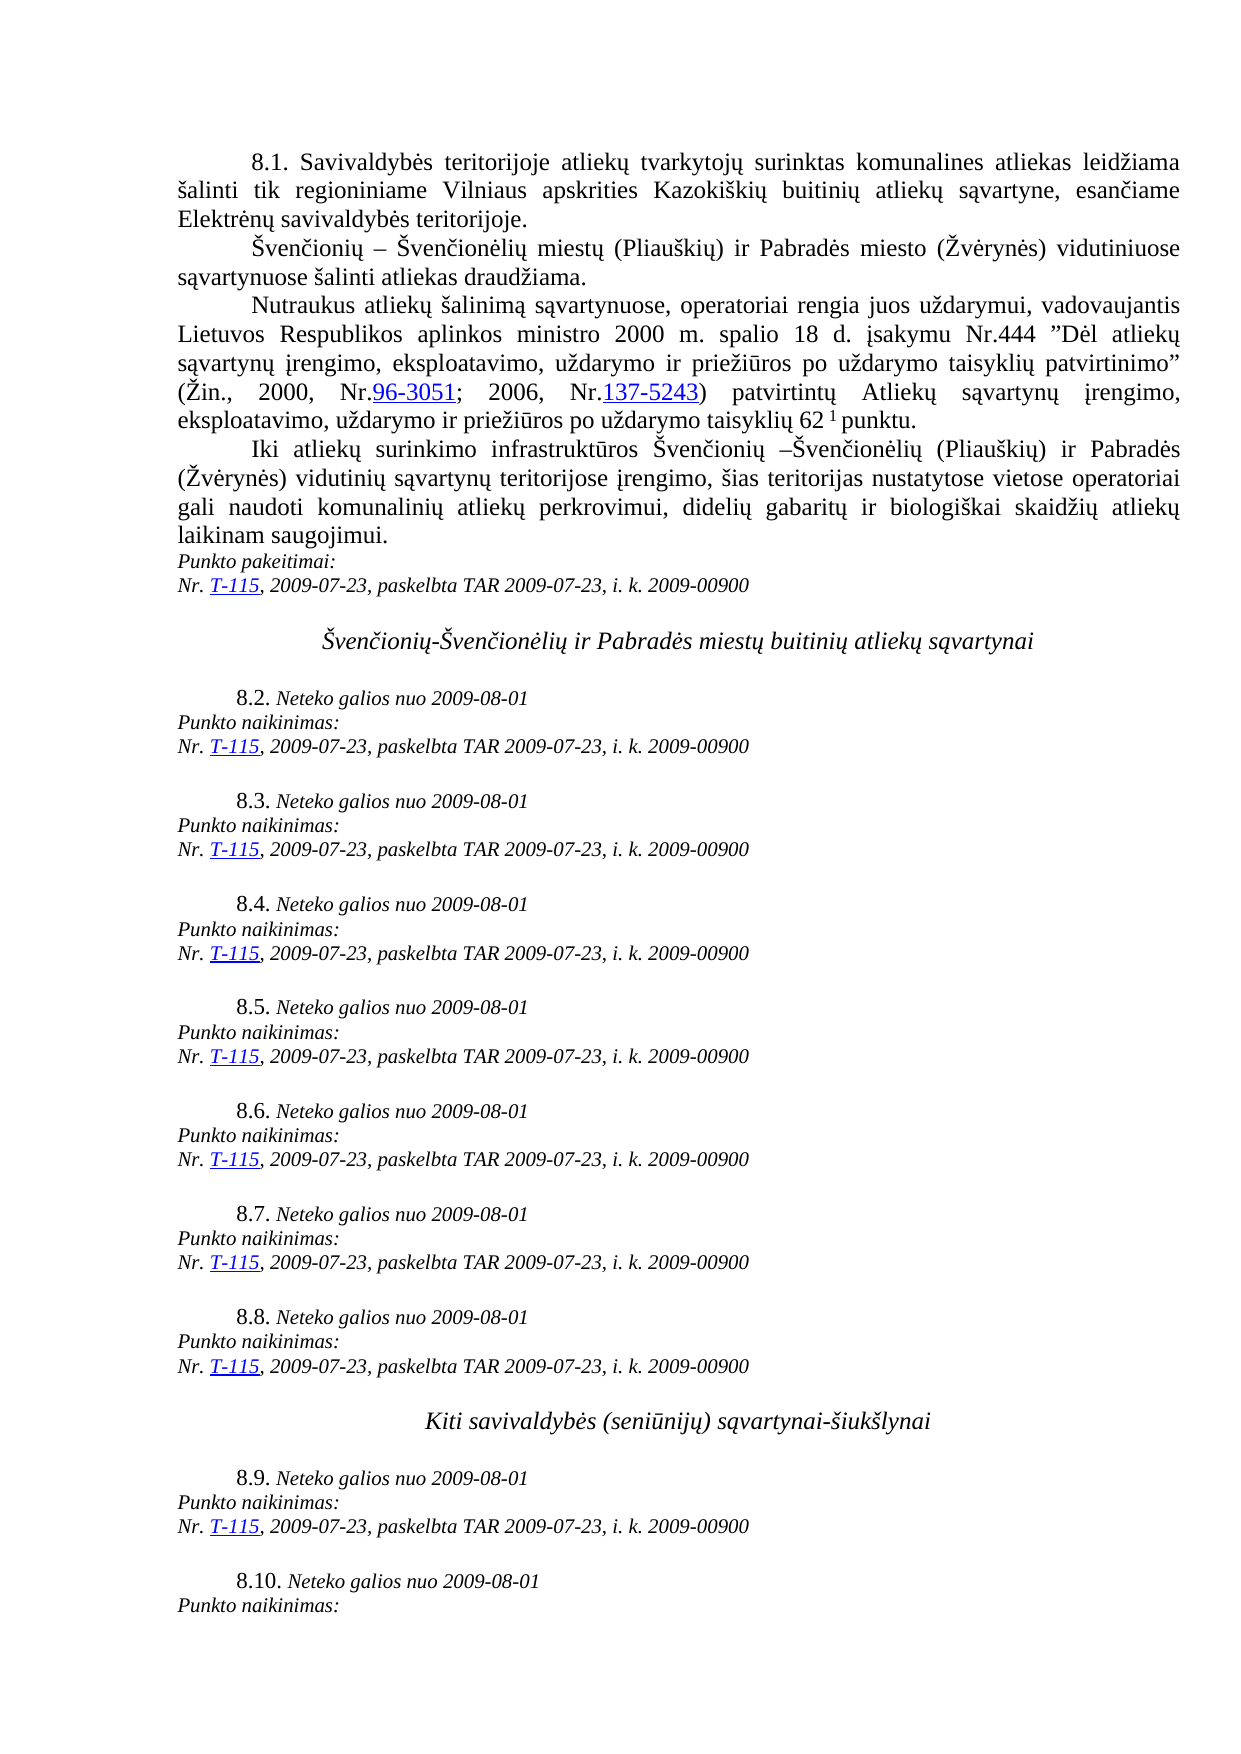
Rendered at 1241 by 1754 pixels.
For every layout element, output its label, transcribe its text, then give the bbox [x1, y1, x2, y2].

text 8.4. Neteko galios nuo 2009-08-01 [177, 890, 1181, 917]
text 8.5. Neteko galios nuo 2009-08-01 [177, 993, 1181, 1020]
text Iki atliekų surinkimo infrastruktūros Švenčionių –Švenčionėlių (Pliauškių) ir Pabradės (Žvėrynės) vidutinių sąvartynų teritorijose įrengimo, šias teritorijas nustatytose vietose operatoriai gali naudoti komunalinių atliekų perkrovimui, didelių gabaritų ir biologiškai skaidžių atliekų laikinam saugojimui. [177, 434, 1181, 549]
text Punkto naikinimas: [177, 917, 1181, 941]
text 8.10. Neteko galios nuo 2009-08-01 [177, 1567, 1181, 1593]
text 8.7. Neteko galios nuo 2009-08-01 [177, 1200, 1181, 1226]
text Punkto naikinimas: [177, 710, 1181, 734]
text Nr. T-115, 2009-07-23, paskelbta TAR 2009-07-23, i. k. 2009-00900 [177, 1514, 1181, 1538]
text Punkto naikinimas: [177, 813, 1181, 837]
text 8.1. Savivaldybės teritorijoje atliekų tvarkytojų surinktas komunalines atliekas leidžiama šalinti tik regioniniame Vilniaus apskrities Kazokiškių buitinių atliekų sąvartyne, esančiame Elektrėnų savivaldybės teritorijoje. [177, 147, 1181, 233]
text Švenčionių-Švenčionėlių ir Pabradės miestų buitinių atliekų sąvartynai [177, 626, 1181, 655]
text Punkto naikinimas: [177, 1226, 1181, 1250]
text Nr. T-115, 2009-07-23, paskelbta TAR 2009-07-23, i. k. 2009-00900 [177, 1250, 1181, 1274]
text Švenčionių – Švenčionėlių miestų (Pliauškių) ir Pabradės miesto (Žvėrynės) vidutiniuose sąvartynuose šalinti atliekas draudžiama. [177, 233, 1181, 291]
text Punkto naikinimas: [177, 1020, 1181, 1044]
text Punkto naikinimas: [177, 1123, 1181, 1147]
text Punkto naikinimas: [177, 1593, 1181, 1617]
text 8.3. Neteko galios nuo 2009-08-01 [177, 787, 1181, 813]
text 8.2. Neteko galios nuo 2009-08-01 [177, 684, 1181, 710]
text Nr. T-115, 2009-07-23, paskelbta TAR 2009-07-23, i. k. 2009-00900 [177, 941, 1181, 965]
text Punkto pakeitimai: [177, 549, 1181, 573]
text Nutraukus atliekų šalinimą sąvartynuose, operatoriai rengia juos uždarymui, vadovaujantis Lietuvos Respublikos aplinkos ministro 2000 m. spalio 18 d. įsakymu Nr.444 ”Dėl atliekų sąvartynų įrengimo, eksploatavimo, uždarymo ir priežiūros po uždarymo taisyklių patvirtinimo” (Žin., 2000, Nr.96-3051; 2006, Nr.137-5243) patvirtintų Atliekų sąvartynų įrengimo, eksploatavimo, uždarymo ir priežiūros po uždarymo taisyklių 62 1 punktu. [177, 291, 1181, 434]
text Kiti savivaldybės (seniūnijų) sąvartynai-šiukšlynai [177, 1406, 1181, 1435]
text Nr. T-115, 2009-07-23, paskelbta TAR 2009-07-23, i. k. 2009-00900 [177, 573, 1181, 597]
text Nr. T-115, 2009-07-23, paskelbta TAR 2009-07-23, i. k. 2009-00900 [177, 1147, 1181, 1171]
text Nr. T-115, 2009-07-23, paskelbta TAR 2009-07-23, i. k. 2009-00900 [177, 1353, 1181, 1378]
text 8.9. Neteko galios nuo 2009-08-01 [177, 1464, 1181, 1490]
text Nr. T-115, 2009-07-23, paskelbta TAR 2009-07-23, i. k. 2009-00900 [177, 1044, 1181, 1068]
text Nr. T-115, 2009-07-23, paskelbta TAR 2009-07-23, i. k. 2009-00900 [177, 837, 1181, 861]
text Nr. T-115, 2009-07-23, paskelbta TAR 2009-07-23, i. k. 2009-00900 [177, 734, 1181, 758]
text 8.8. Neteko galios nuo 2009-08-01 [177, 1303, 1181, 1329]
text Punkto naikinimas: [177, 1490, 1181, 1514]
text 8.6. Neteko galios nuo 2009-08-01 [177, 1097, 1181, 1123]
text Punkto naikinimas: [177, 1329, 1181, 1353]
